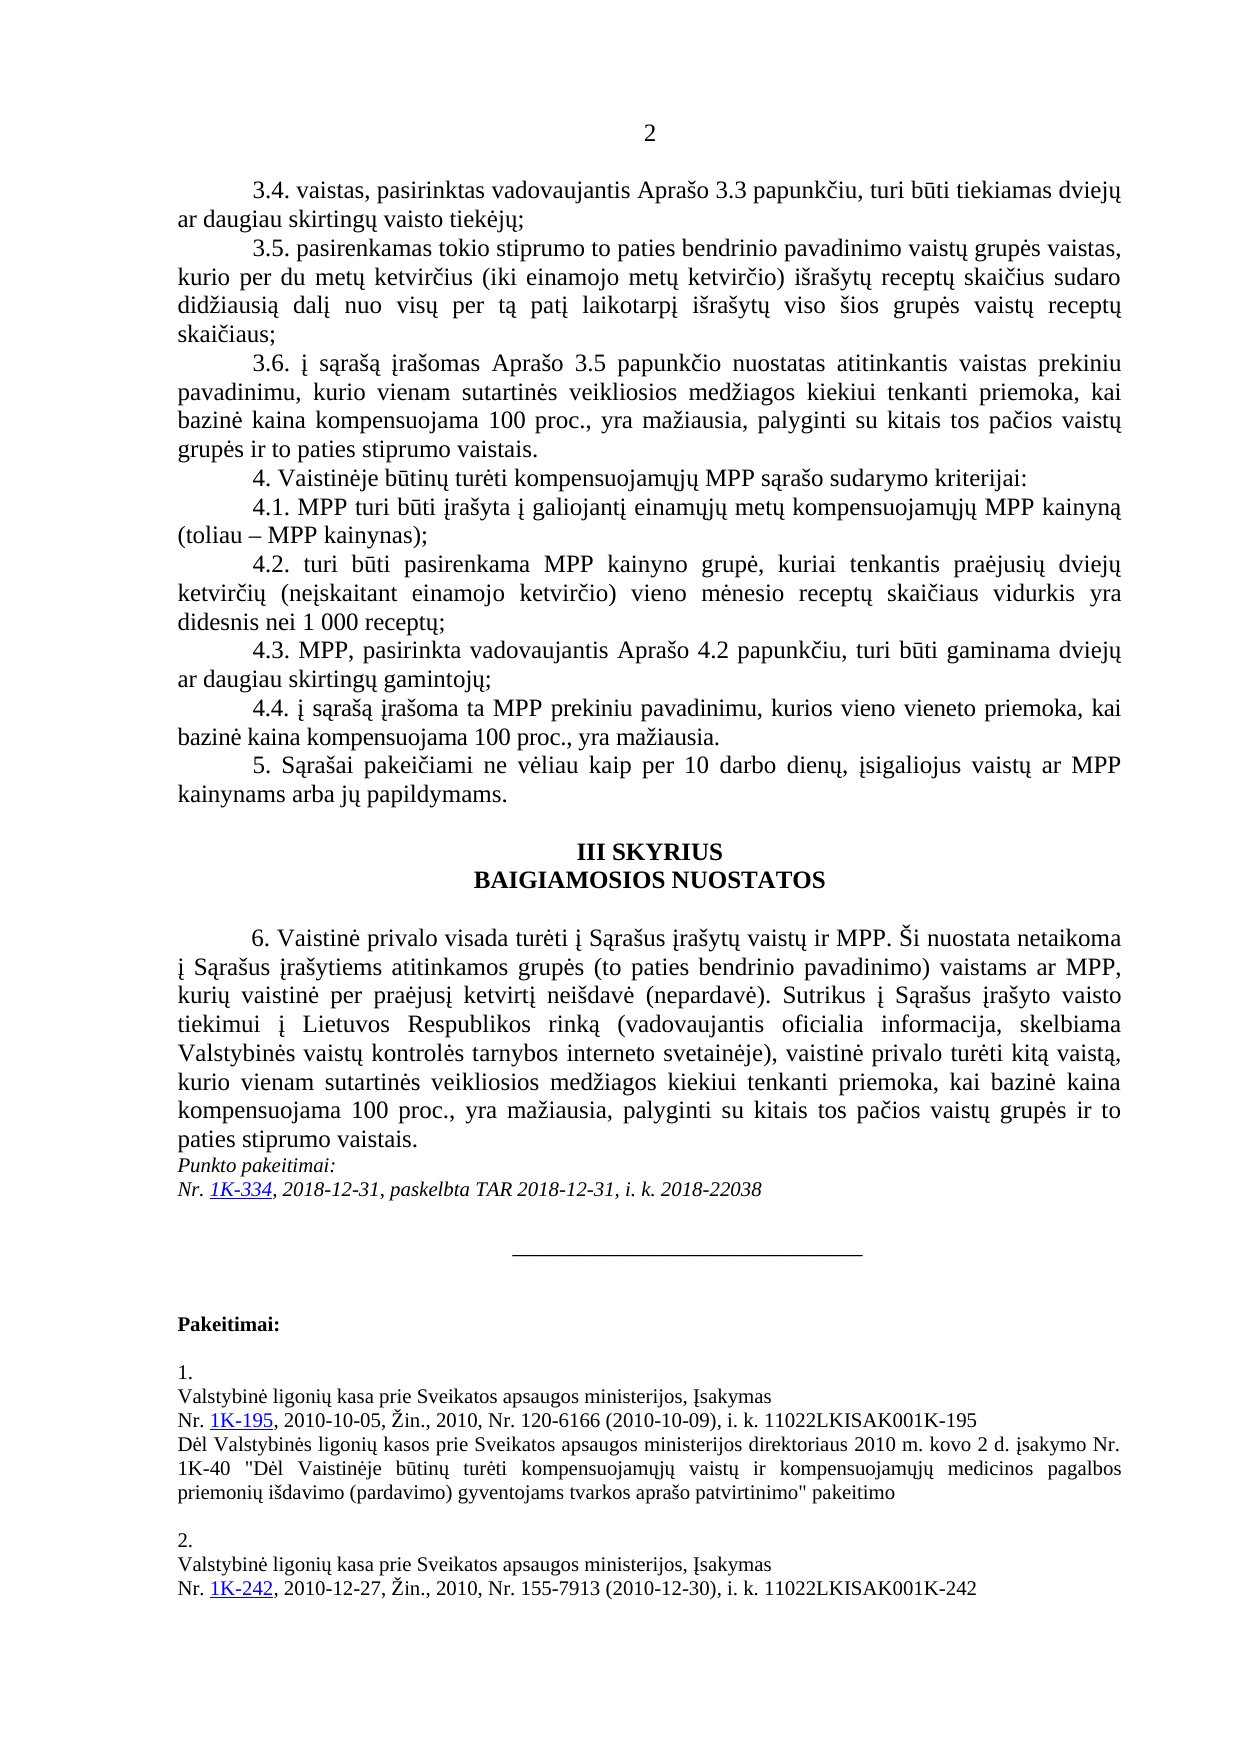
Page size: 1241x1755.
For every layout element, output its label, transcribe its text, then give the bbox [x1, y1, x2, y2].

text Valstybinė ligonių kasa prie Sveikatos apsaugos ministerijos, Įsakymas [177, 1552, 1122, 1576]
text 4. Vaistinėje būtinų turėti kompensuojamųjų MPP sąrašo sudarymo kriterijai: [177, 463, 1122, 492]
text Nr. 1K-242, 2010-12-27, Žin., 2010, Nr. 155-7913 (2010-12-30), i. k. 11022LKISAK001K-242 [177, 1576, 1122, 1600]
text 4.1. MPP turi būti įrašyta į galiojantį einamųjų metų kompensuojamųjų MPP kainyną (toliau – MPP kainynas); [177, 492, 1122, 549]
text Punkto pakeitimai: [177, 1153, 1122, 1177]
text 4.4. į sąrašą įrašoma ta MPP prekiniu pavadinimu, kurios vieno vieneto priemoka, kai bazinė kaina kompensuojama 100 proc., yra mažiausia. [177, 693, 1122, 751]
text III SKYRIUS [177, 837, 1122, 866]
text Nr. 1K-195, 2010-10-05, Žin., 2010, Nr. 120-6166 (2010-10-09), i. k. 11022LKISAK001K-195 [177, 1408, 1122, 1432]
text Valstybinė ligonių kasa prie Sveikatos apsaugos ministerijos, Įsakymas [177, 1384, 1122, 1408]
text 4.2. turi būti pasirenkama MPP kainyno grupė, kuriai tenkantis praėjusių dviejų ketvirčių (neįskaitant einamojo ketvirčio) vieno mėnesio receptų skaičiaus vidurkis yra didesnis nei 1 000 receptų; [177, 549, 1122, 636]
text 1. [177, 1360, 1122, 1384]
text BAIGIAMOSIOS NUOSTATOS [177, 866, 1122, 894]
text Dėl Valstybinės ligonių kasos prie Sveikatos apsaugos ministerijos direktoriaus 2010 m. kovo 2 d. įsakymo Nr. 1K-40 "Dėl Vaistinėje būtinų turėti kompensuojamųjų vaistų ir kompensuojamųjų medicinos pagalbos priemonių išdavimo (pardavimo) gyventojams tvarkos aprašo patvirtinimo" pakeitimo [177, 1432, 1122, 1504]
text Pakeitimai: [177, 1312, 1122, 1336]
text 5. Sąrašai pakeičiami ne vėliau kaip per 10 darbo dienų, įsigaliojus vaistų ar MPP kainynams arba jų papildymams. [177, 751, 1122, 808]
text ____________________________ [177, 1230, 1122, 1259]
text 3.6. į sąrašą įrašomas Aprašo 3.5 papunkčio nuostatas atitinkantis vaistas prekiniu pavadinimu, kurio vienam sutartinės veikliosios medžiagos kiekiui tenkanti priemoka, kai bazinė kaina kompensuojama 100 proc., yra mažiausia, palyginti su kitais tos pačios vaistų grupės ir to paties stiprumo vaistais. [177, 348, 1122, 463]
text 6. Vaistinė privalo visada turėti į Sąrašus įrašytų vaistų ir MPP. Ši nuostata netaikoma į Sąrašus įrašytiems atitinkamos grupės (to paties bendrinio pavadinimo) vaistams ar MPP, kurių vaistinė per praėjusį ketvirtį neišdavė (nepardavė). Sutrikus į Sąrašus įrašyto vaisto tiekimui į Lietuvos Respublikos rinką (vadovaujantis oficialia informacija, skelbiama Valstybinės vaistų kontrolės tarnybos interneto svetainėje), vaistinė privalo turėti kitą vaistą, kurio vienam sutartinės veikliosios medžiagos kiekiui tenkanti priemoka, kai bazinė kaina kompensuojama 100 proc., yra mažiausia, palyginti su kitais tos pačios vaistų grupės ir to paties stiprumo vaistais. [177, 923, 1122, 1153]
text Nr. 1K-334, 2018-12-31, paskelbta TAR 2018-12-31, i. k. 2018-22038 [177, 1177, 1122, 1201]
text 4.3. MPP, pasirinkta vadovaujantis Aprašo 4.2 papunkčiu, turi būti gaminama dviejų ar daugiau skirtingų gamintojų; [177, 636, 1122, 693]
text 3.5. pasirenkamas tokio stiprumo to paties bendrinio pavadinimo vaistų grupės vaistas, kurio per du metų ketvirčius (iki einamojo metų ketvirčio) išrašytų receptų skaičius sudaro didžiausią dalį nuo visų per tą patį laikotarpį išrašytų viso šios grupės vaistų receptų skaičiaus; [177, 233, 1122, 348]
text 3.4. vaistas, pasirinktas vadovaujantis Aprašo 3.3 papunkčiu, turi būti tiekiamas dviejų ar daugiau skirtingų vaisto tiekėjų; [177, 176, 1122, 233]
text 2. [177, 1528, 1122, 1552]
